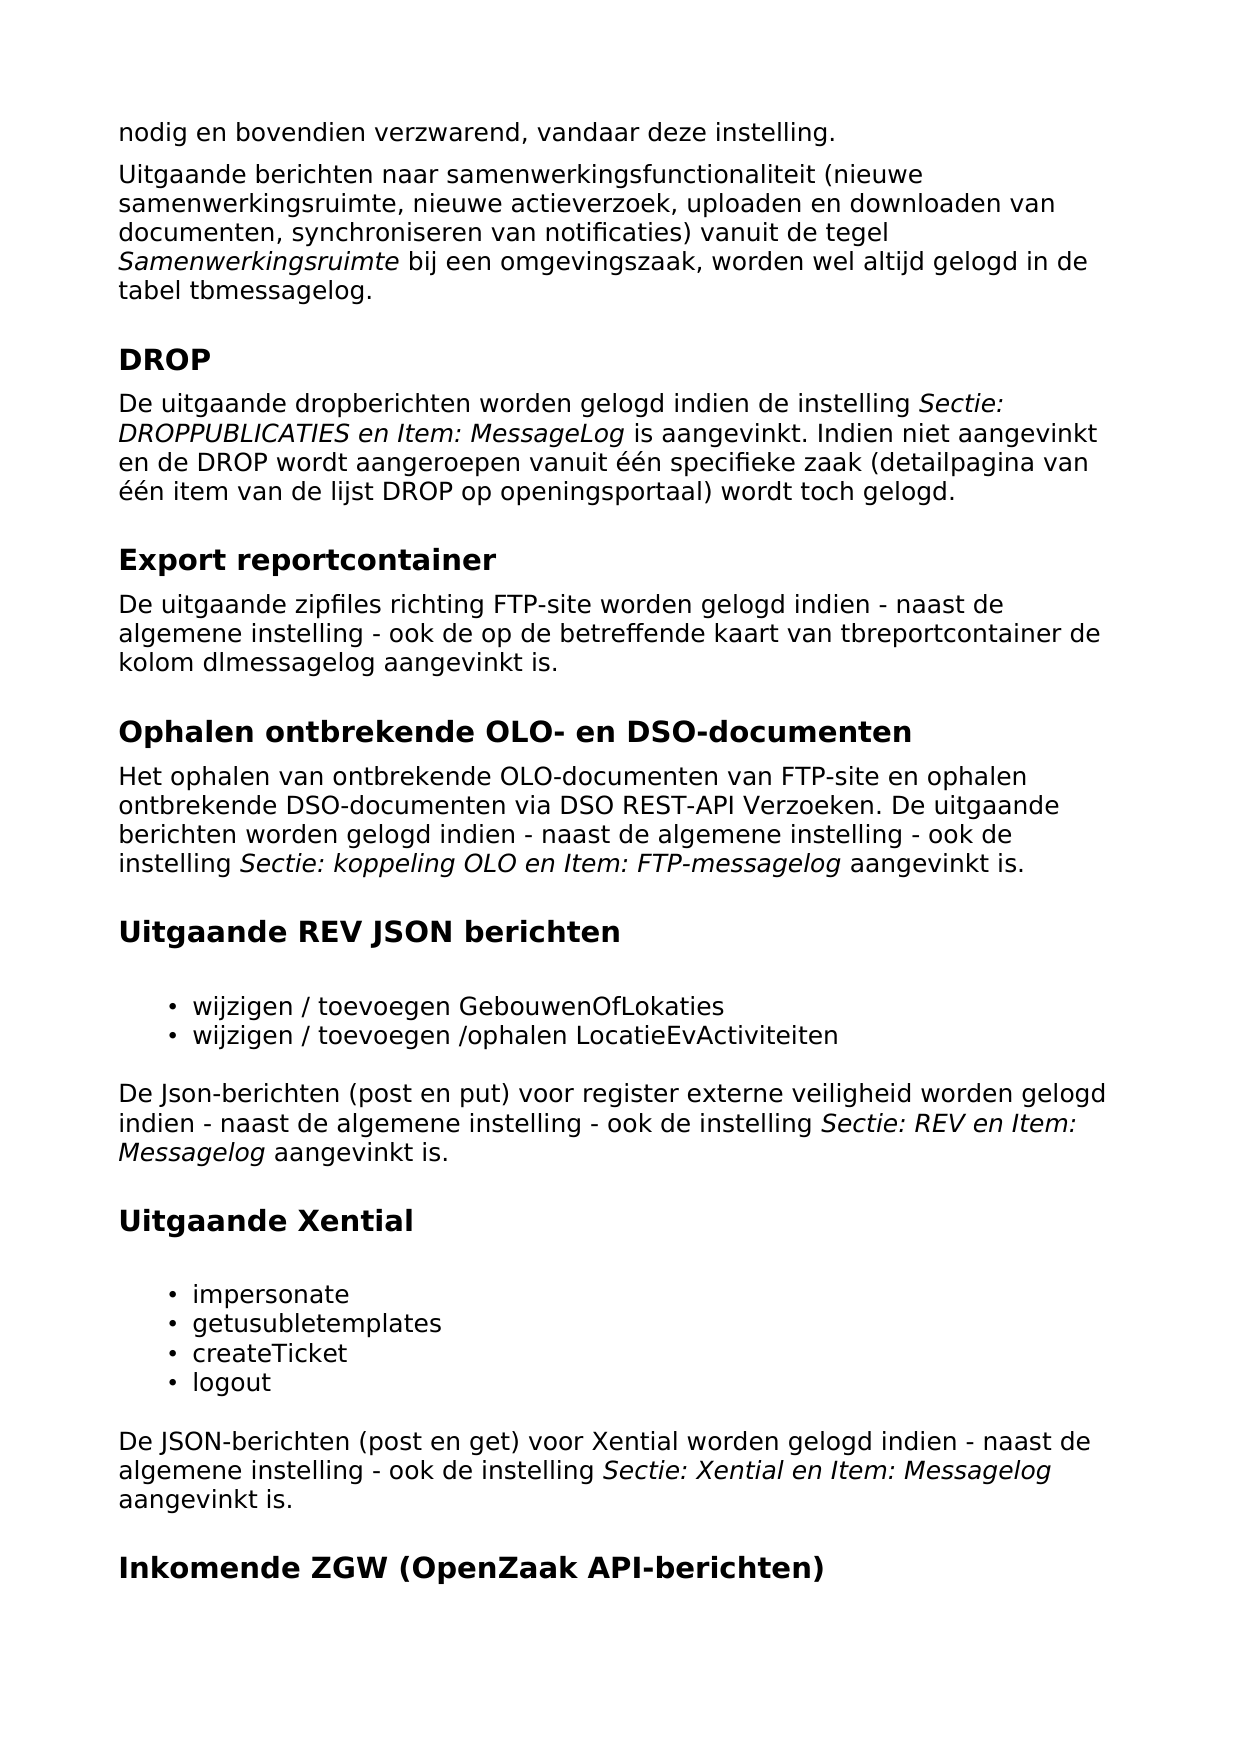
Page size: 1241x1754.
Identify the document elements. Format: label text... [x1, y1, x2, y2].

list impersonate [177, 1281, 1122, 1310]
text Het ophalen van ontbrekende OLO-documenten van FTP-site en ophalen ontbrekende DSO-documenten via DSO REST-API Verzoeken. De uitgaande berichten worden gelogd indien - naast de algemene instelling - ook de instelling Sectie: koppeling OLO en Item: FTP-messagelog aangevinkt is. [118, 762, 1122, 878]
subtitle Export reportcontainer [118, 544, 1122, 578]
list logout [177, 1368, 1122, 1397]
list createTicket [177, 1339, 1122, 1368]
subtitle Ophalen ontbrekende OLO- en DSO-documenten [118, 715, 1122, 749]
text De uitgaande dropberichten worden gelogd indien de instelling Sectie: DROPPUBLICATIES en Item: MessageLog is aangevinkt. Indien niet aangevinkt en de DROP wordt aangeroepen vanuit één specifieke zaak (detailpagina van één item van de lijst DROP op openingsportaal) wordt toch gelogd. [118, 389, 1122, 506]
text De uitgaande zipfiles richting FTP-site worden gelogd indien - naast de algemene instelling - ook de op de betreffende kaart van tbreportcontainer de kolom dlmessagelog aangevinkt is. [118, 590, 1122, 678]
list getusubletemplates [177, 1310, 1122, 1339]
subtitle Uitgaande Xential [118, 1204, 1122, 1238]
text nodig en bovendien verzwarend, vandaar deze instelling. [118, 118, 1122, 147]
text De Json-berichten (post en put) voor register externe veiligheid worden gelogd indien - naast de algemene instelling - ook de instelling Sectie: REV en Item: Messagelog aangevinkt is. [118, 1079, 1122, 1167]
subtitle DROP [118, 343, 1122, 377]
subtitle Uitgaande REV JSON berichten [118, 916, 1122, 950]
list wijzigen / toevoegen /ophalen LocatieEvActiviteiten [177, 1021, 1122, 1050]
list wijzigen / toevoegen GebouwenOfLokaties [177, 992, 1122, 1021]
text De JSON-berichten (post en get) voor Xential worden gelogd indien - naast de algemene instelling - ook de instelling Sectie: Xential en Item: Messagelog aangevinkt is. [118, 1427, 1122, 1514]
subtitle Inkomende ZGW (OpenZaak API-berichten) [118, 1552, 1122, 1586]
text Uitgaande berichten naar samenwerkingsfunctionaliteit (nieuwe samenwerkingsruimte, nieuwe actieverzoek, uploaden en downloaden van documenten, synchroniseren van notificaties) vanuit de tegel Samenwerkingsruimte bij een omgevingszaak, worden wel altijd gelogd in de tabel tbmessagelog. [118, 160, 1122, 306]
